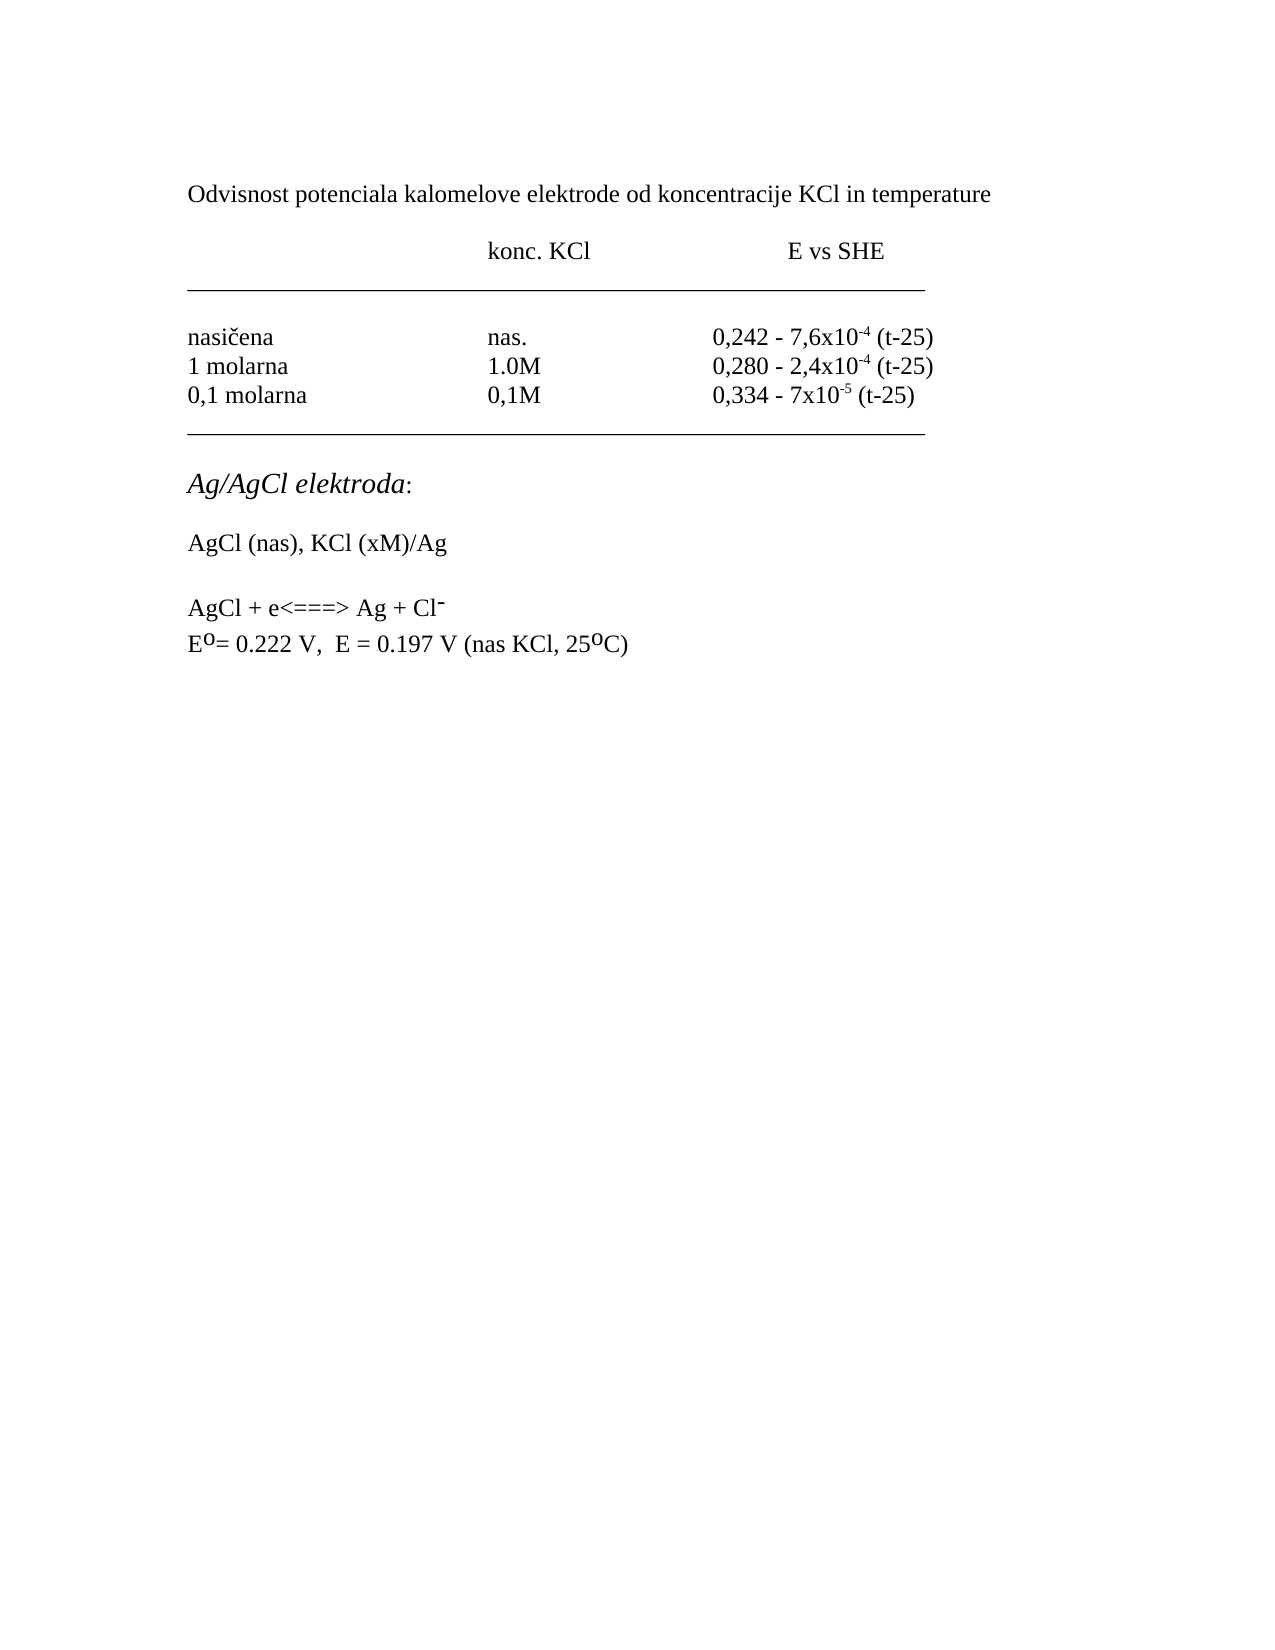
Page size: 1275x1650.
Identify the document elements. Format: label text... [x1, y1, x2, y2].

text ___________________________________________________________ [187, 265, 1087, 294]
text Odvisnost potenciala kalomelove elektrode od koncentracije KCl in temperature [187, 179, 1087, 207]
text AgCl + e<===> Ag + Cl- [187, 586, 1087, 622]
text Eo= 0.222 V, E = 0.197 V (nas KCl, 25oC) [187, 622, 1087, 658]
text AgCl (nas), KCl (xM)/Ag [187, 528, 1087, 557]
text 0,1 molarna 0,1M 0,334 - 7x10-5 (t-25) [187, 380, 1087, 409]
text konc. KCl E vs SHE [187, 236, 1087, 265]
text ___________________________________________________________ [187, 409, 1087, 437]
text nasičena nas. 0,242 - 7,6x10-4 (t-25) [187, 322, 1087, 351]
text Ag/AgCl elektroda: [187, 466, 1087, 500]
text 1 molarna 1.0M 0,280 - 2,4x10-4 (t-25) [187, 351, 1087, 380]
